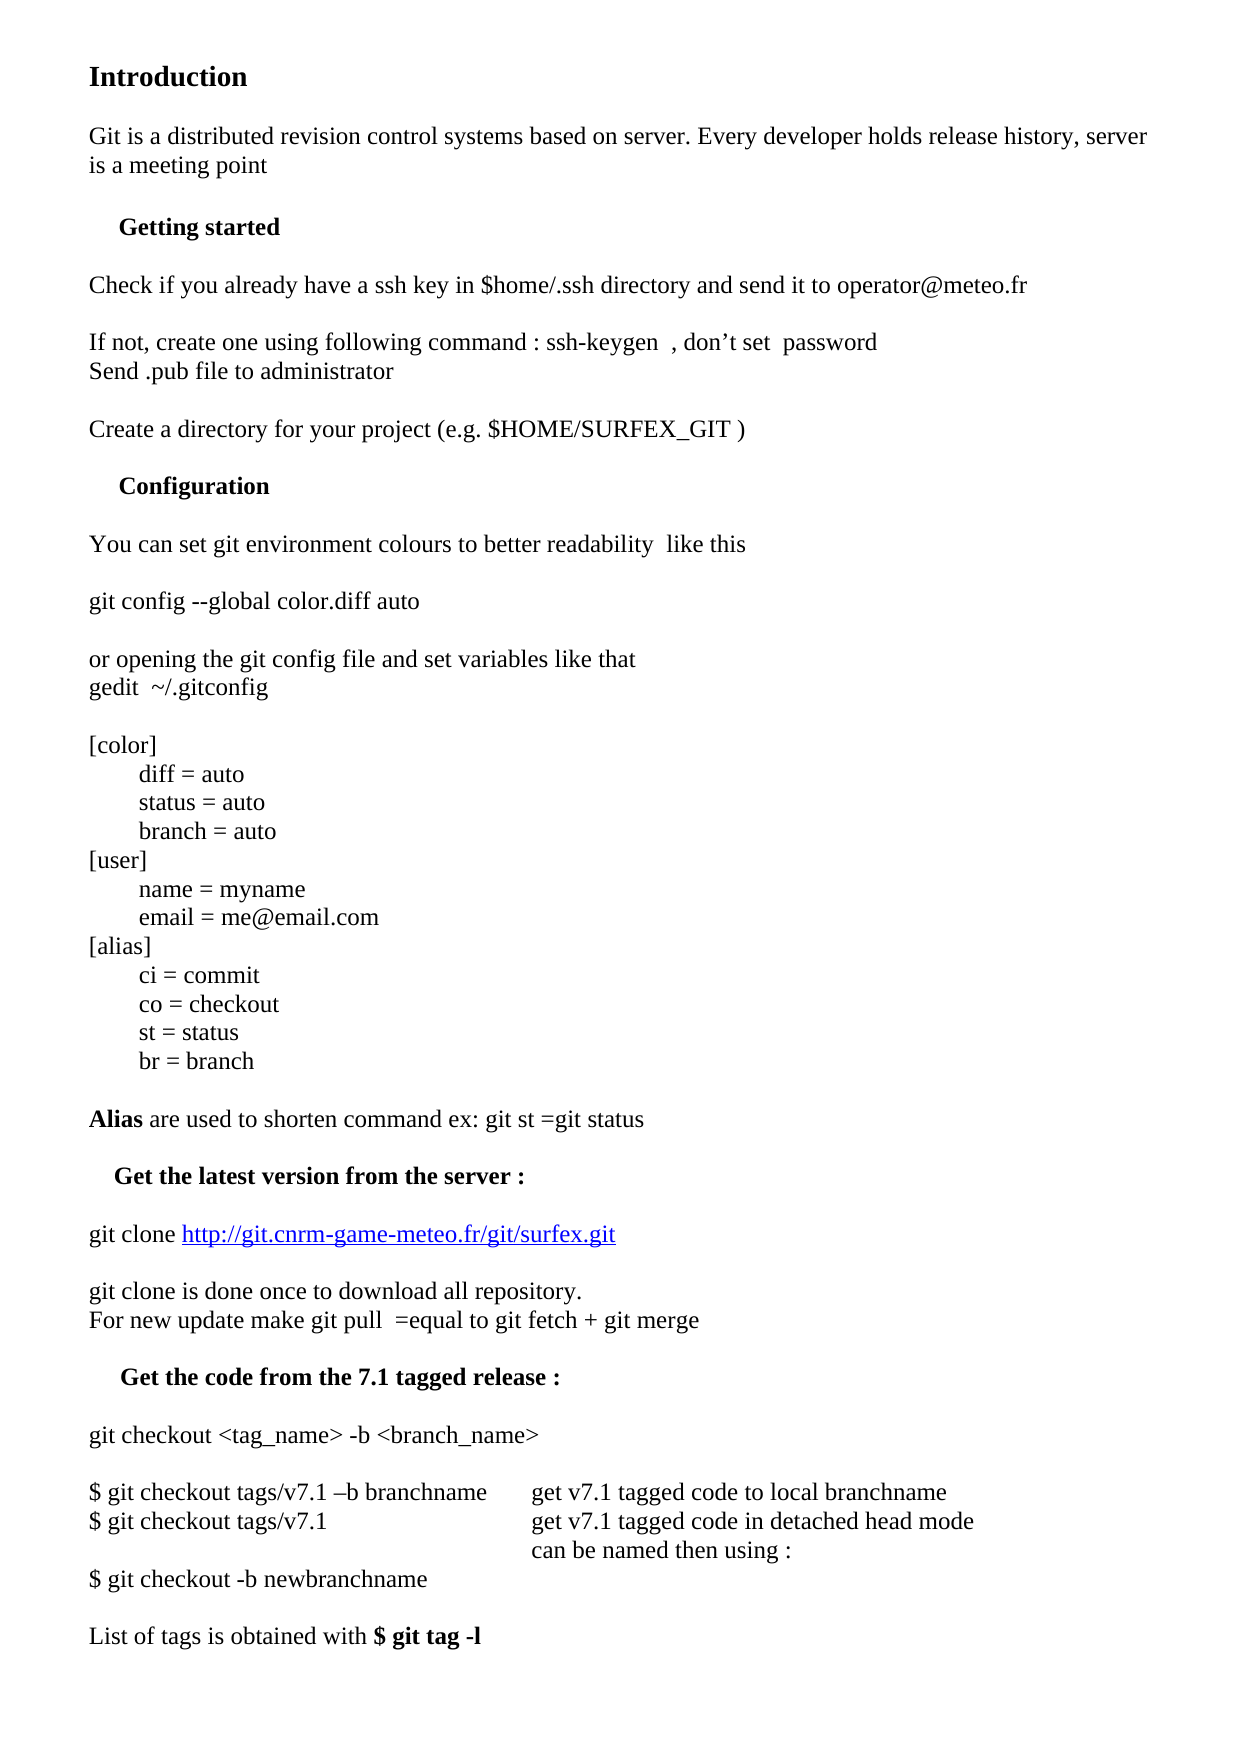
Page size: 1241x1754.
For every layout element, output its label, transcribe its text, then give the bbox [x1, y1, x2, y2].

text $ git checkout tags/v7.1 –b branchname get v7.1 tagged code to local branchname [89, 1477, 1152, 1506]
text status = auto [89, 787, 1152, 816]
text email = me@email.com [89, 902, 1152, 931]
text $ git checkout -b newbranchname [89, 1564, 1152, 1621]
text Get the code from the 7.1 tagged release : [89, 1362, 1152, 1391]
text Create a directory for your project (e.g. $HOME/SURFEX_GIT ) [89, 414, 1152, 442]
text branch = auto [89, 816, 1152, 845]
subtitle Getting started [118, 212, 1152, 241]
text or opening the git config file and set variables like that [89, 644, 1152, 672]
text ci = commit [89, 960, 1152, 989]
text git checkout <tag_name> -b <branch_name> [89, 1420, 1152, 1449]
text diff = auto [89, 759, 1152, 787]
text List of tags is obtained with $ git tag -l [89, 1621, 1152, 1650]
text [color] [89, 730, 1152, 759]
text st = status [89, 1017, 1152, 1046]
text co = checkout [89, 989, 1152, 1017]
subtitle Introduction [89, 59, 1152, 93]
subtitle Configuration [118, 471, 1152, 500]
text If not, create one using following command : ssh-keygen , don’t set password [89, 327, 1152, 356]
text Git is a distributed revision control systems based on server. Every developer holds release history, server is a meeting point [89, 121, 1152, 179]
text br = branch [89, 1046, 1152, 1075]
text You can set git environment colours to better readability like this [89, 529, 1152, 557]
text name = myname [89, 874, 1152, 902]
text $ git checkout tags/v7.1 get v7.1 tagged code in detached head mode [89, 1506, 1152, 1535]
text gedit ~/.gitconfig [89, 672, 1152, 701]
text Alias are used to shorten command ex: git st =git status [89, 1104, 1152, 1132]
text git clone http://git.cnrm-game-meteo.fr/git/surfex.git [89, 1219, 1152, 1247]
text git clone is done once to download all repository. [89, 1276, 1152, 1305]
text Get the latest version from the server : [89, 1161, 1152, 1190]
text [user] [89, 845, 1152, 874]
text git config --global color.diff auto [89, 586, 1152, 615]
text Check if you already have a ssh key in $home/.ssh directory and send it to operator@meteo.fr [89, 270, 1152, 299]
text [alias] [89, 931, 1152, 960]
text For new update make git pull =equal to git fetch + git merge [89, 1305, 1152, 1334]
text Send .pub file to administrator [89, 356, 1152, 385]
text can be named then using : [89, 1535, 1152, 1564]
